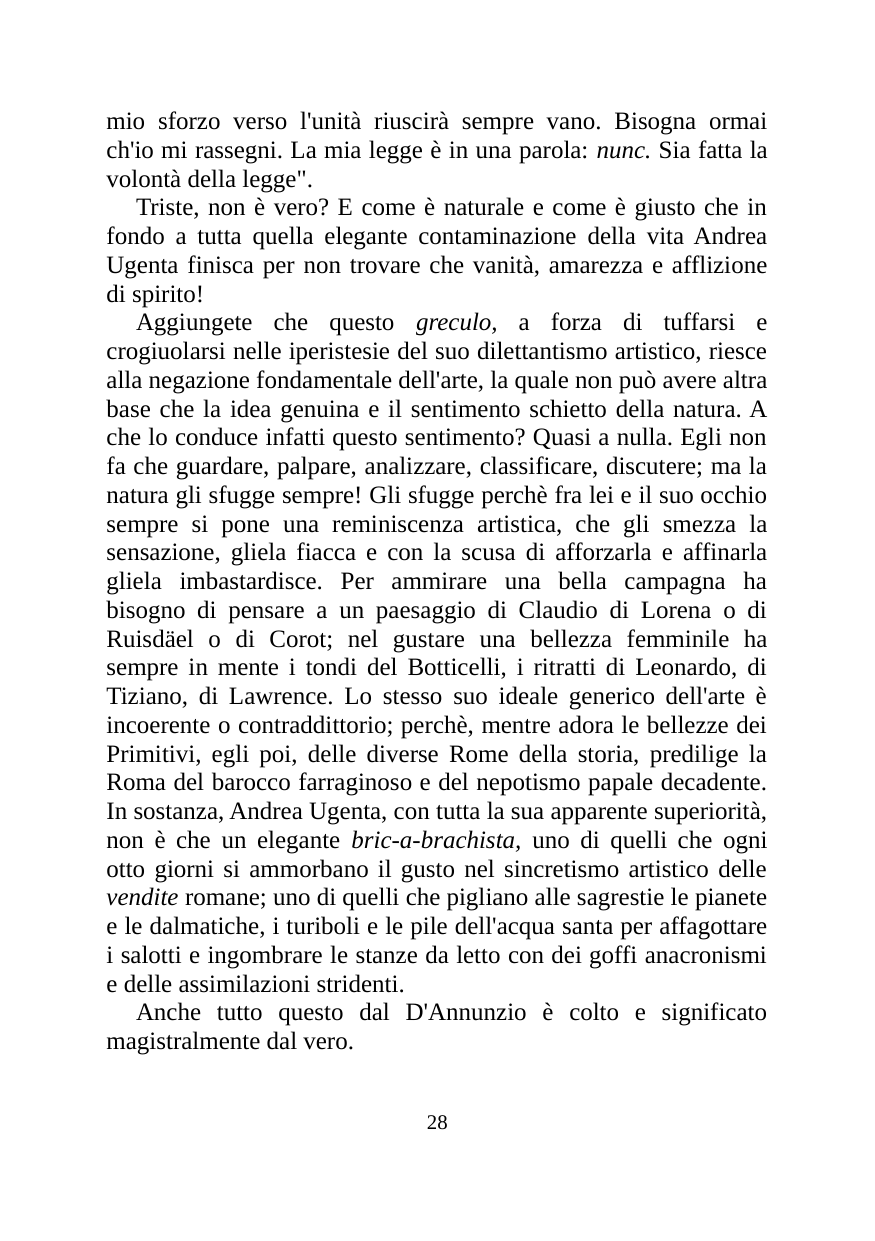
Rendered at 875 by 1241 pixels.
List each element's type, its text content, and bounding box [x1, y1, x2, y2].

text Aggiungete che questo greculo, a forza di tuffarsi e crogiuolarsi nelle iperistesie del suo dilettantismo artistico, riesce alla negazione fondamentale dell'arte, la quale non può avere altra base che la idea genuina e il sentimento schietto della natura. A che lo conduce infatti questo sentimento? Quasi a nulla. Egli non fa che guardare, palpare, analizzare, classificare, discutere; ma la natura gli sfugge sempre! Gli sfugge perchè fra lei e il suo occhio sempre si pone una reminiscenza artistica, che gli smezza la sensazione, gliela fiacca e con la scusa di afforzarla e affinarla gliela imbastardisce. Per ammirare una bella campagna ha bisogno di pensare a un paesaggio di Claudio di Lorena o di Ruisdäel o di Corot; nel gustare una bellezza femminile ha sempre in mente i tondi del Botticelli, i ritratti di Leonardo, di Tiziano, di Lawrence. Lo stesso suo ideale generico dell'arte è incoerente o contraddittorio; perchè, mentre adora le bellezze dei Primitivi, egli poi, delle diverse Rome della storia, predilige la Roma del barocco farraginoso e del nepotismo papale decadente. In sostanza, Andrea Ugenta, con tutta la sua apparente superiorità, non è che un elegante bric-a-brachista, uno di quelli che ogni otto giorni si ammorbano il gusto nel sincretismo artistico delle vendite romane; uno di quelli che pigliano alle sagrestie le pianete e le dalmatiche, i turiboli e le pile dell'acqua santa per affagottare i salotti e ingombrare le stanze da letto con dei goffi anacronismi e delle assimilazioni stridenti. [106, 307, 768, 997]
text mio sforzo verso l'unità riuscirà sempre vano. Bisogna ormai ch'io mi rassegni. La mia legge è in una parola: nunc. Sia fatta la volontà della legge". [106, 106, 768, 192]
text Anche tutto questo dal D'Annunzio è colto e significato magistralmente dal vero. [106, 997, 768, 1055]
text Triste, non è vero? E come è naturale e come è giusto che in fondo a tutta quella elegante contaminazione della vita Andrea Ugenta finisca per non trovare che vanità, amarezza e afflizione di spirito! [106, 192, 768, 307]
